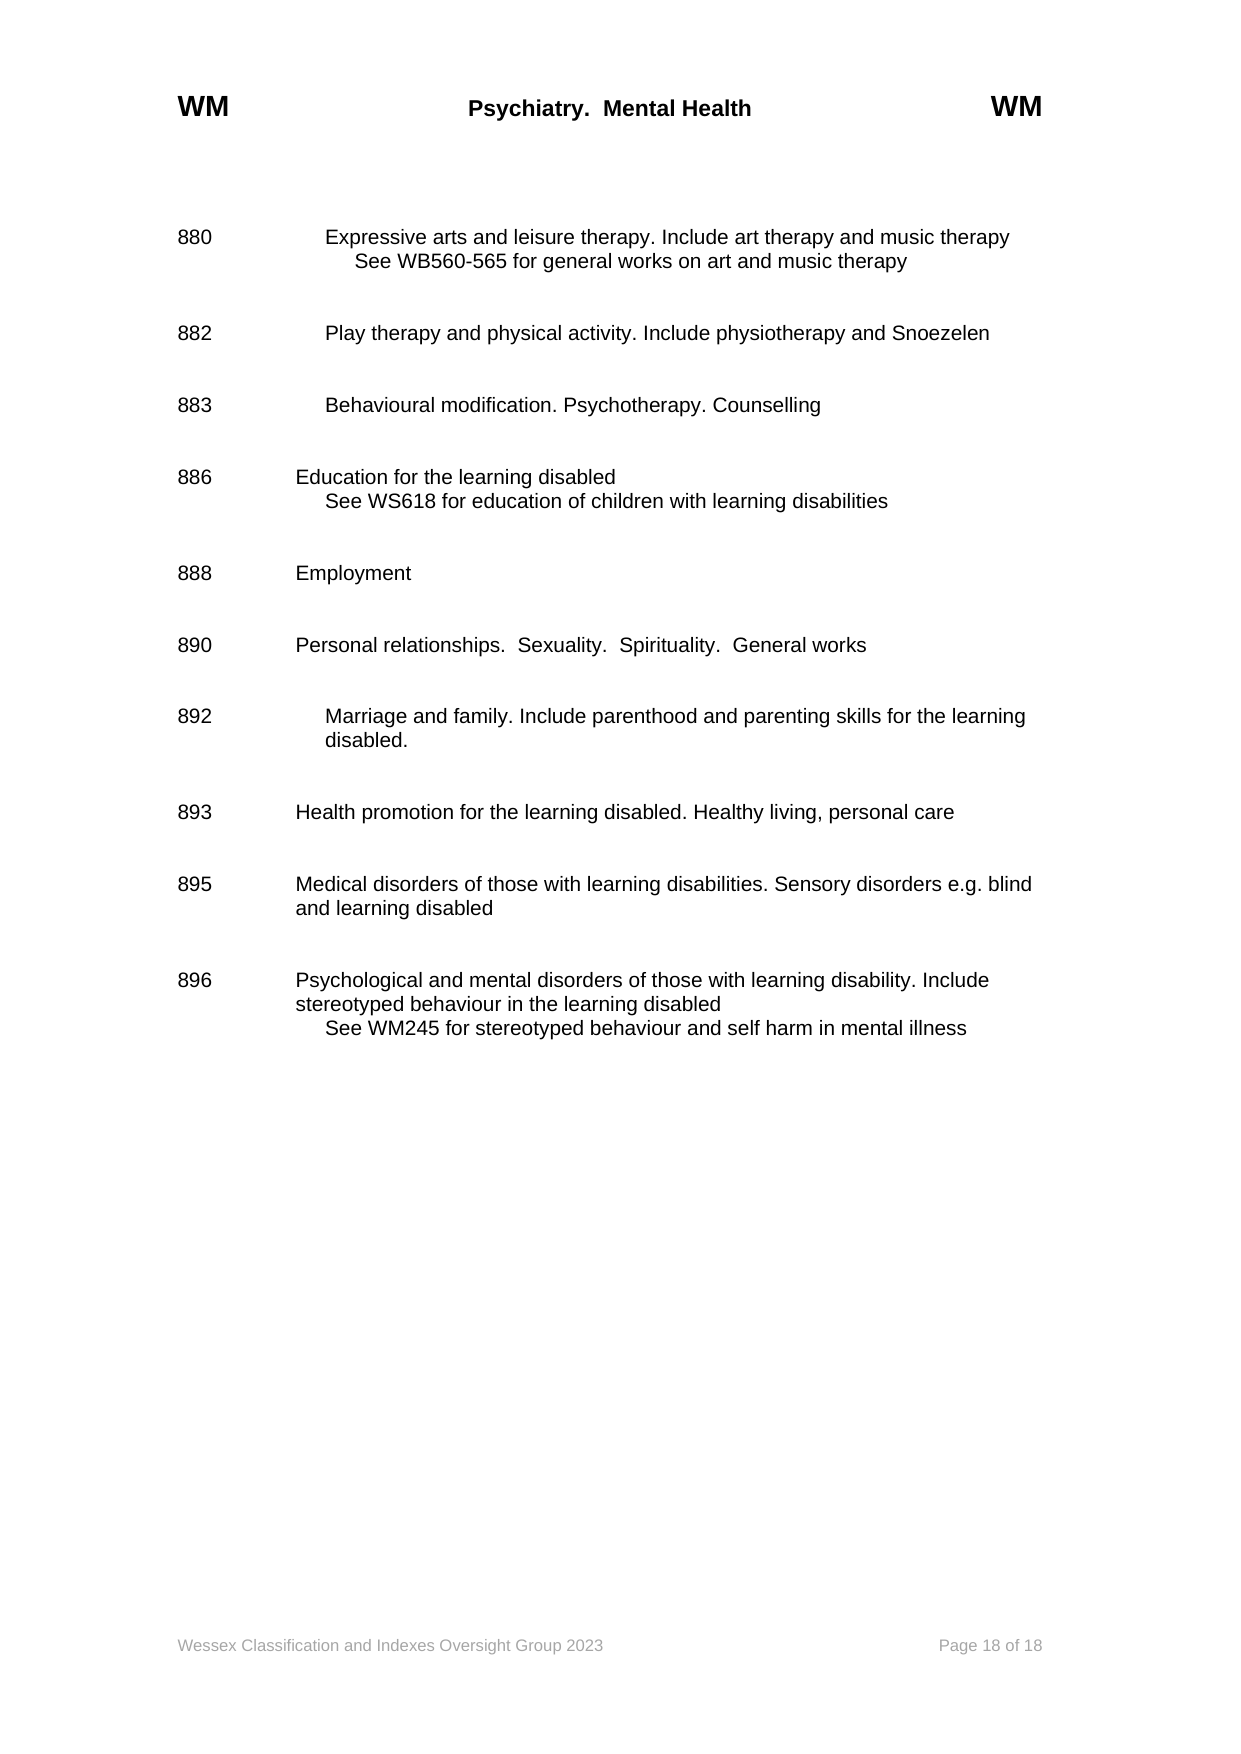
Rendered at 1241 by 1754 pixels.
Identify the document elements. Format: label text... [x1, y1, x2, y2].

text 888 Employment [177, 561, 1063, 584]
text 880 Expressive arts and leisure therapy. Include art therapy and music therapy [177, 225, 1063, 249]
text 890 Personal relationships. Sexuality. Spirituality. General works [177, 632, 1063, 656]
text 896 Psychological and mental disorders of those with learning disability. Include stereotyped behaviour in the learning disabled [177, 968, 1063, 1016]
text 886 Education for the learning disabled [177, 465, 1063, 489]
text See WM245 for stereotyped behaviour and self harm in mental illness [177, 1016, 1063, 1040]
text 882 Play therapy and physical activity. Include physiotherapy and Snoezelen [177, 321, 1063, 345]
text See WS618 for education of children with learning disabilities [177, 489, 1063, 513]
text 892 Marriage and family. Include parenthood and parenting skills for the learning disabled. [177, 704, 1063, 752]
text See WB560-565 for general works on art and music therapy [177, 249, 1063, 273]
text 883 Behavioural modification. Psychotherapy. Counselling [177, 393, 1063, 417]
text 893 Health promotion for the learning disabled. Healthy living, personal care [177, 800, 1063, 824]
text 895 Medical disorders of those with learning disabilities. Sensory disorders e.g. blind and learning disabled [177, 872, 1063, 920]
